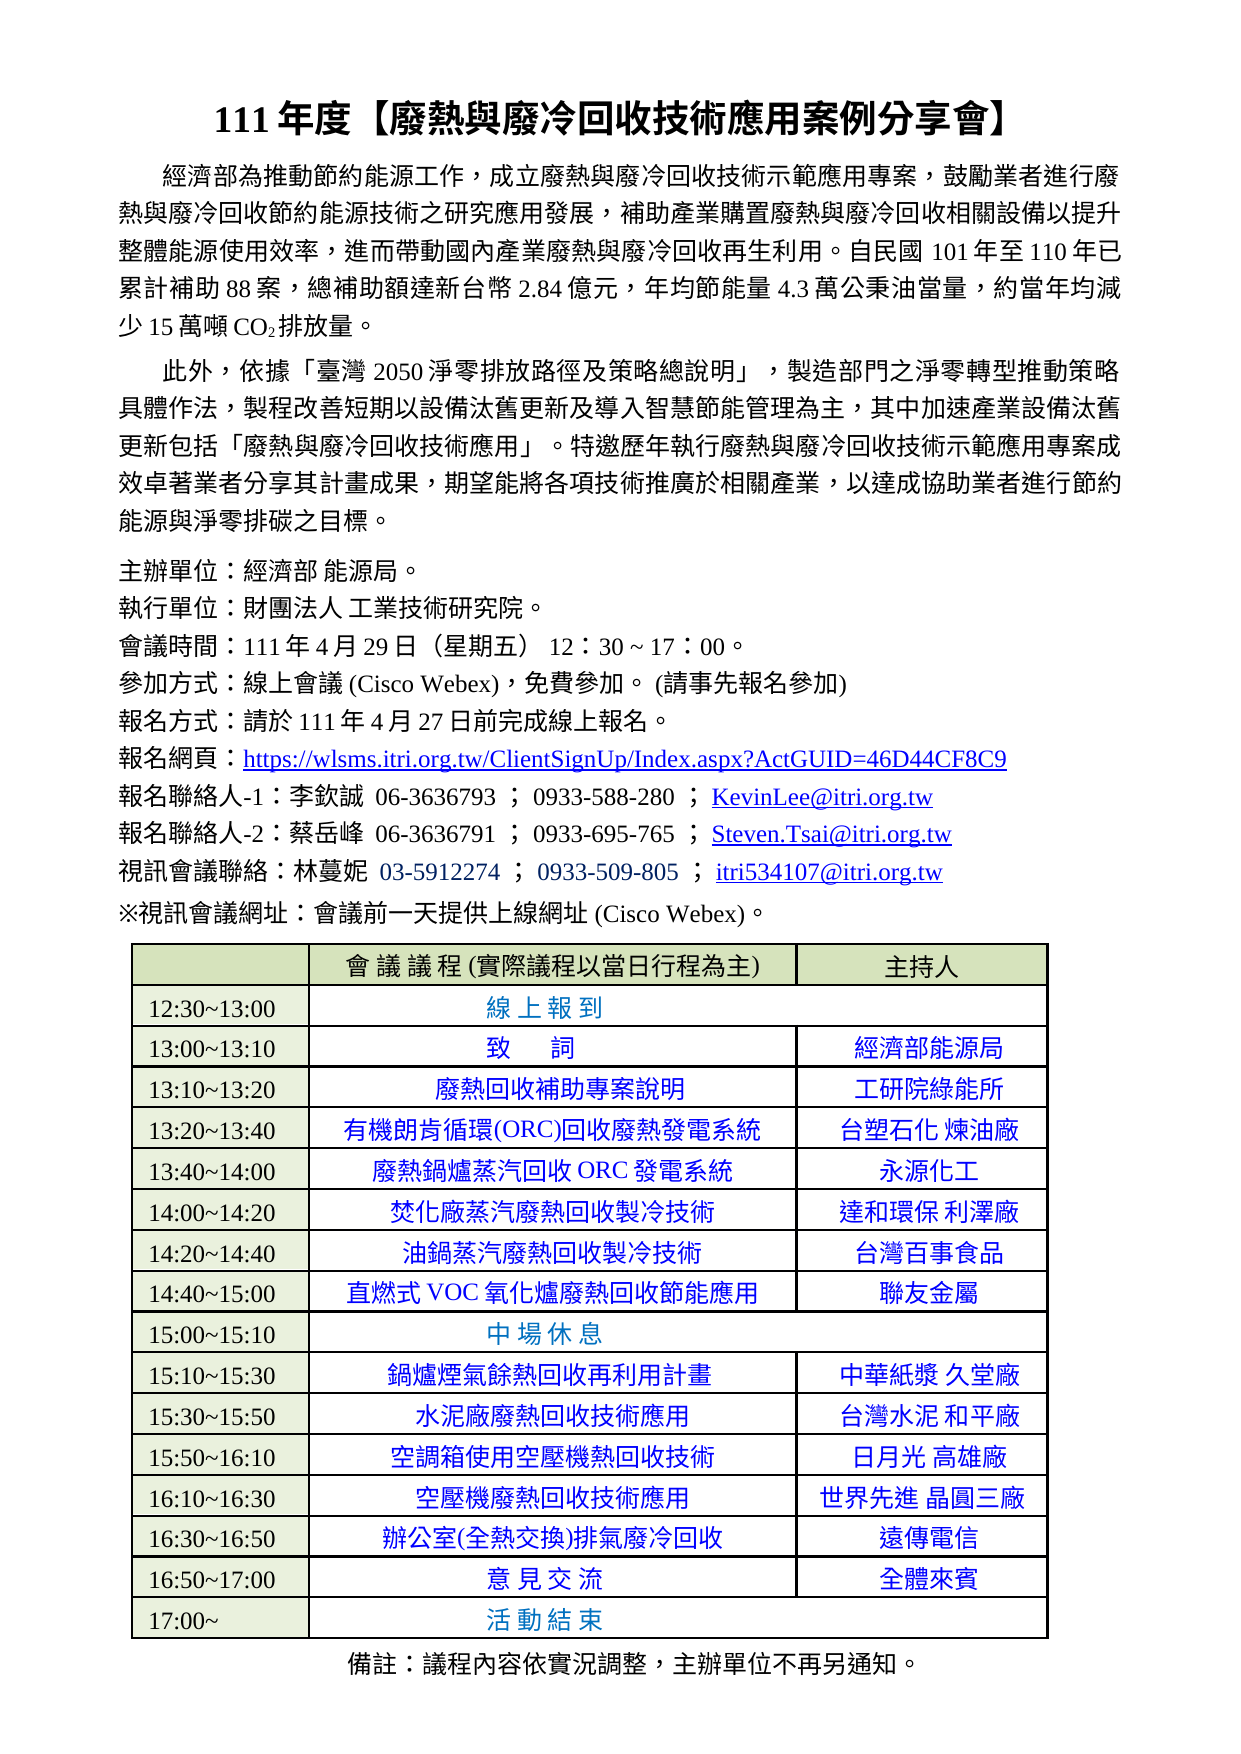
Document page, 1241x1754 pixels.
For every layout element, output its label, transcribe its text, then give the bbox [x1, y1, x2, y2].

text 經濟部為推動節約能源工作，成立廢熱與廢冷回收技術示範應用專案，鼓勵業者進行廢熱與廢冷回收節約能源技術之研究應用發展，補助產業購置廢熱與廢冷回收相關設備以提升整體能源使用效率，進而帶動國內產業廢熱與廢冷回收再生利用。自民國101年至110年已累計補助88案，總補助額達新台幣2.84億元，年均節能量4.3萬公秉油當量，約當年均減少15萬噸CO2排放量。 [118, 155, 1122, 343]
table_cell 中華紙漿 久堂廠 [798, 1353, 1046, 1392]
subtitle 報名網頁：https://wlsms.itri.org.tw/ClientSignUp/Index.aspx?ActGUID=46D44CF8C9 [118, 738, 1122, 775]
text 視訊會議聯絡：林蔓妮 03-5912274 ； 0933-509-805 ； itri534107@itri.org.tw [118, 850, 1122, 888]
text 執行單位：財團法人 工業技術研究院。 [118, 588, 1122, 625]
table_cell 直燃式VOC氧化爐廢熱回收節能應用 [310, 1272, 795, 1310]
table_cell 意 見 交 流 [310, 1558, 795, 1596]
table_cell 永源化工 [798, 1149, 1046, 1188]
table_cell 全體來賓 [798, 1558, 1046, 1596]
table_header 主持人 [798, 945, 1046, 984]
table_cell 15:00~15:10 [133, 1313, 308, 1351]
table_header [133, 945, 308, 984]
table_cell 達和環保 利澤廠 [798, 1190, 1046, 1229]
table_cell 經濟部能源局 [798, 1027, 1046, 1065]
table_header 會 議 議 程 (實際議程以當日行程為主) [310, 945, 795, 984]
table_cell 12:30~13:00 [133, 986, 308, 1024]
table_cell 14:20~14:40 [133, 1231, 308, 1269]
table_cell 活 動 結 束 [310, 1598, 1046, 1637]
table_cell 13:00~13:10 [133, 1027, 308, 1065]
table_cell 台灣水泥 和平廠 [798, 1394, 1046, 1433]
text 主辦單位：經濟部 能源局。 [118, 550, 1122, 588]
table_cell 焚化廠蒸汽廢熱回收製冷技術 [310, 1190, 795, 1229]
table_cell 16:10~16:30 [133, 1476, 308, 1514]
table_cell 台塑石化 煉油廠 [798, 1108, 1046, 1147]
table_cell 台灣百事食品 [798, 1231, 1046, 1269]
table_cell 16:30~16:50 [133, 1517, 308, 1555]
table_cell 中 場 休 息 [310, 1313, 1046, 1351]
subtitle 會議時間：111年4月29日（星期五） 12：30 ~ 17：00。 [118, 625, 1122, 663]
table_cell 辦公室(全熱交換)排氣廢冷回收 [310, 1517, 795, 1555]
table_cell 有機朗肯循環(ORC)回收廢熱發電系統 [310, 1108, 795, 1147]
table_cell 廢熱回收補助專案說明 [310, 1068, 795, 1106]
text 參加方式：線上會議 (Cisco Webex)，免費參加。 (請事先報名參加) [118, 663, 1122, 700]
table_cell 世界先進 晶圓三廠 [798, 1476, 1046, 1514]
text 111年度【廢熱與廢冷回收技術應用案例分享會】 [118, 89, 1122, 143]
table_cell 廢熱鍋爐蒸汽回收ORC發電系統 [310, 1149, 795, 1188]
table_cell 13:20~13:40 [133, 1108, 308, 1147]
table_cell 13:40~14:00 [133, 1149, 308, 1188]
table_cell 15:10~15:30 [133, 1353, 308, 1392]
table_cell 17:00~ [133, 1598, 308, 1637]
table_cell 15:50~16:10 [133, 1435, 308, 1474]
table_cell 鍋爐煙氣餘熱回收再利用計畫 [310, 1353, 795, 1392]
table_cell 13:10~13:20 [133, 1068, 308, 1106]
table_cell 日月光 高雄廠 [798, 1435, 1046, 1474]
table_cell 15:30~15:50 [133, 1394, 308, 1433]
table_cell 聯友金屬 [798, 1272, 1046, 1310]
text ※視訊會議網址：會議前一天提供上線網址 (Cisco Webex)。 [118, 893, 1122, 930]
table_cell 14:00~14:20 [133, 1190, 308, 1229]
table_cell 致 詞 [310, 1027, 795, 1065]
table_cell 空壓機廢熱回收技術應用 [310, 1476, 795, 1514]
list 備註：議程內容依實況調整，主辦單位不再另通知。 [148, 1644, 1122, 1680]
subtitle 報名方式：請於111年4月27日前完成線上報名。 [118, 700, 1122, 738]
text 報名聯絡人-2：蔡岳峰 06-3636791 ； 0933-695-765 ； Steven.Tsai@itri.org.tw [118, 813, 1122, 850]
table_cell 油鍋蒸汽廢熱回收製冷技術 [310, 1231, 795, 1269]
table_cell 14:40~15:00 [133, 1272, 308, 1310]
text 報名聯絡人-1：李欽誠 06-3636793 ； 0933-588-280 ； KevinLee@itri.org.tw [118, 775, 1122, 813]
table_cell 16:50~17:00 [133, 1558, 308, 1596]
table_cell 空調箱使用空壓機熱回收技術 [310, 1435, 795, 1474]
text 此外，依據「臺灣2050淨零排放路徑及策略總說明」，製造部門之淨零轉型推動策略具體作法，製程改善短期以設備汰舊更新及導入智慧節能管理為主，其中加速產業設備汰舊更新包括「廢熱與廢冷回收技術應用」。特邀歷年執行廢熱與廢冷回收技術示範應用專案成效卓著業者分享其計畫成果，期望能將各項技術推廣於相關產業，以達成協助業者進行節約能源與淨零排碳之目標。 [118, 350, 1122, 538]
table_cell 線 上 報 到 [310, 986, 1046, 1024]
table_cell 工研院綠能所 [798, 1068, 1046, 1106]
table_cell 水泥廠廢熱回收技術應用 [310, 1394, 795, 1433]
table_cell 遠傳電信 [798, 1517, 1046, 1555]
